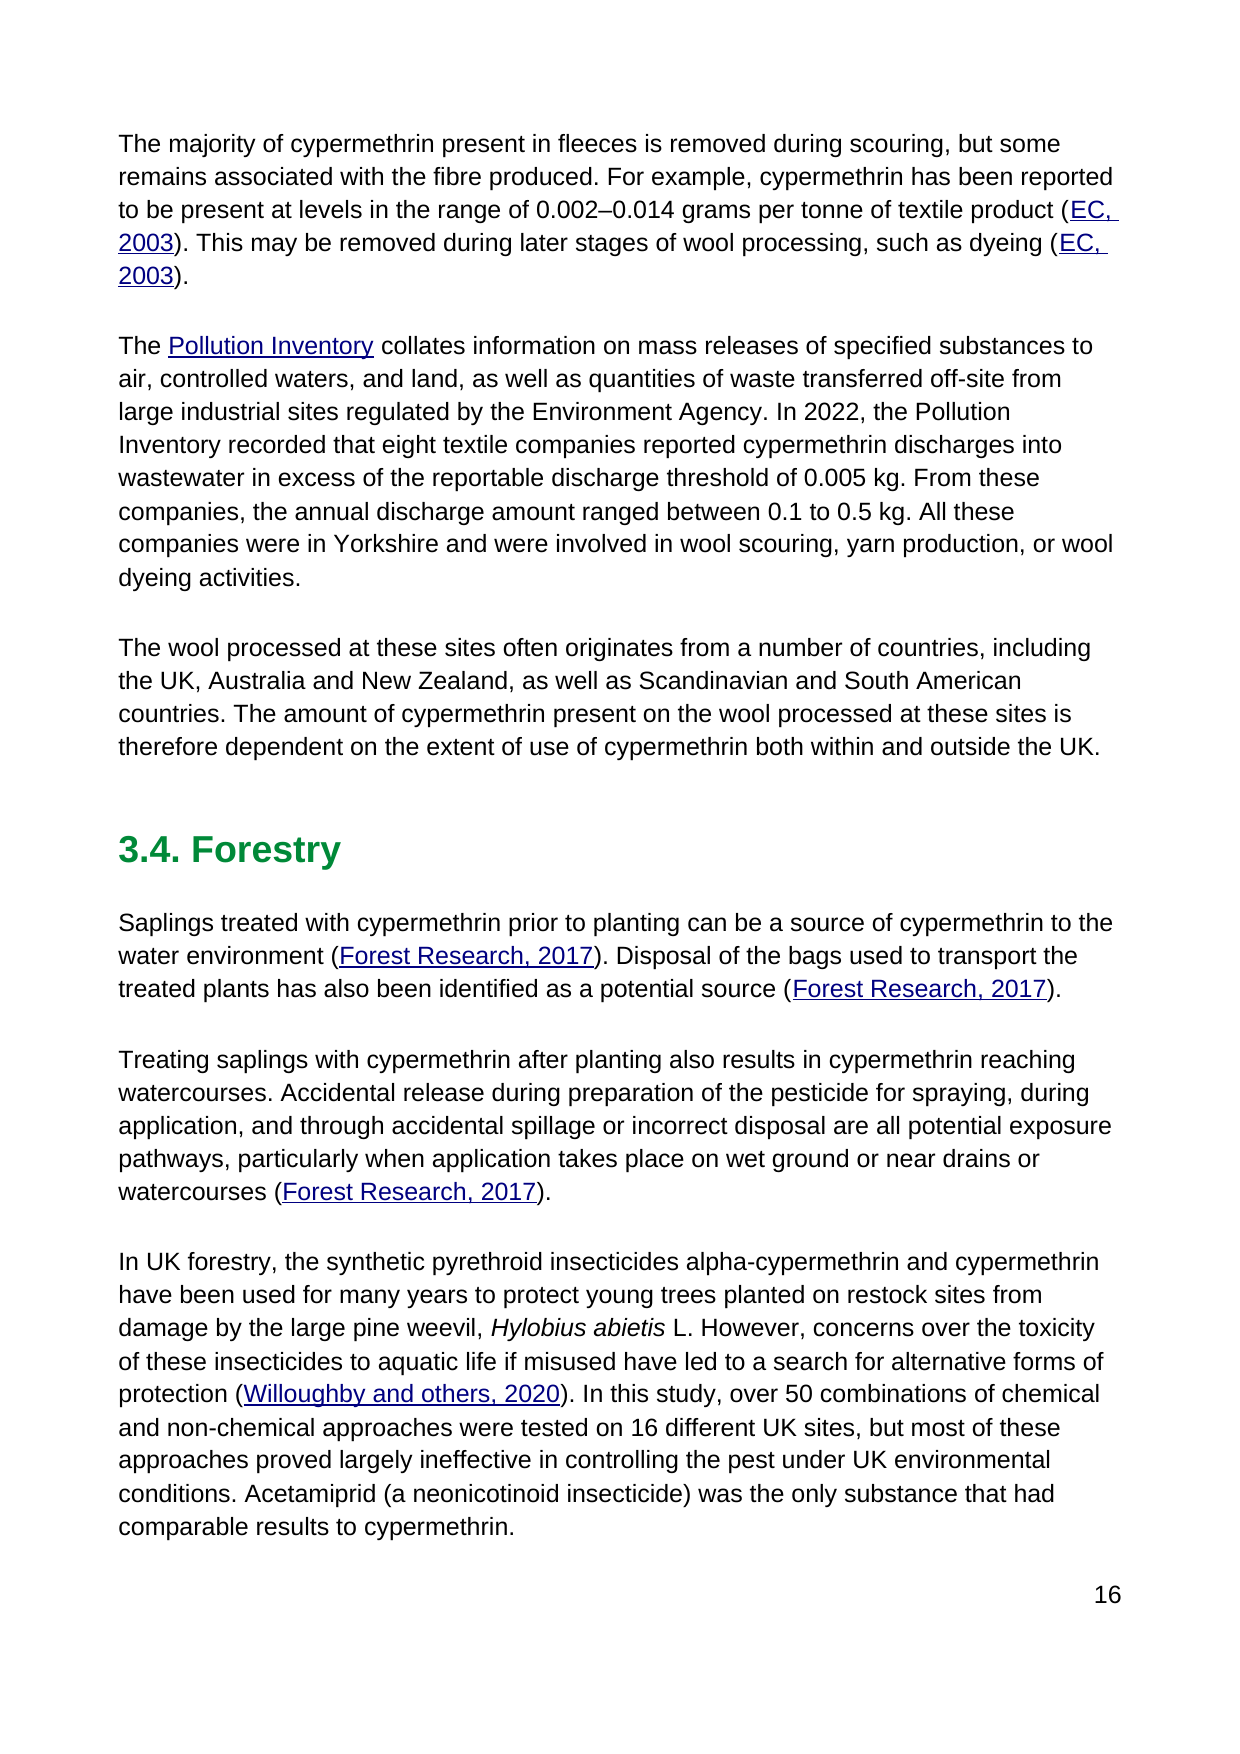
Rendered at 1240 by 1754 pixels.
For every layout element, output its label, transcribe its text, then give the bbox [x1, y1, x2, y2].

text Saplings treated with cypermethrin prior to planting can be a source of cypermethrin to the water environment (Forest Research, 2017). Disposal of the bags used to transport the treated plants has also been identified as a potential source (Forest Research, 2017). [118, 908, 1121, 1003]
text The majority of cypermethrin present in fleeces is removed during scouring, but some remains associated with the fibre produced. For example, cypermethrin has been reported to be present at levels in the range of 0.002–0.014 grams per tonne of textile product (EC, 2003). This may be removed during later stages of wool processing, such as dyeing (EC, 2003). [118, 129, 1121, 289]
text In UK forestry, the synthetic pyrethroid insecticides alpha-cypermethrin and cypermethrin have been used for many years to protect young trees planted on restock sites from damage by the large pine weevil, Hylobius abietis L. However, concerns over the toxicity of these insecticides to aquatic life if misused have led to a search for alternative forms of protection (Willoughby and others, 2020). In this study, over 50 combinations of chemical and non-chemical approaches were tested on 16 different UK sites, but most of these approaches proved largely ineffective in controlling the pest under UK environmental conditions. Acetamiprid (a neonicotinoid insecticide) was the only substance that had comparable results to cypermethrin. [118, 1247, 1121, 1540]
subtitle 3.4. Forestry [118, 828, 1121, 871]
text The Pollution Inventory collates information on mass releases of specified substances to air, controlled waters, and land, as well as quantities of waste transferred off-site from large industrial sites regulated by the Environment Agency. In 2022, the Pollution Inventory recorded that eight textile companies reported cypermethrin discharges into wastewater in excess of the reportable discharge threshold of 0.005 kg. From these companies, the annual discharge amount ranged between 0.1 to 0.5 kg. All these companies were in Yorkshire and were involved in wool scouring, yarn production, or wool dyeing activities. [118, 331, 1121, 591]
text The wool processed at these sites often originates from a number of countries, including the UK, Australia and New Zealand, as well as Scandinavian and South American countries. The amount of cypermethrin present on the wool processed at these sites is therefore dependent on the extent of use of cypermethrin both within and outside the UK. [118, 633, 1121, 761]
text Treating saplings with cypermethrin after planting also results in cypermethrin reaching watercourses. Accidental release during preparation of the pesticide for spraying, during application, and through accidental spillage or incorrect disposal are all potential exposure pathways, particularly when application takes place on wet ground or near drains or watercourses (Forest Research, 2017). [118, 1045, 1121, 1206]
